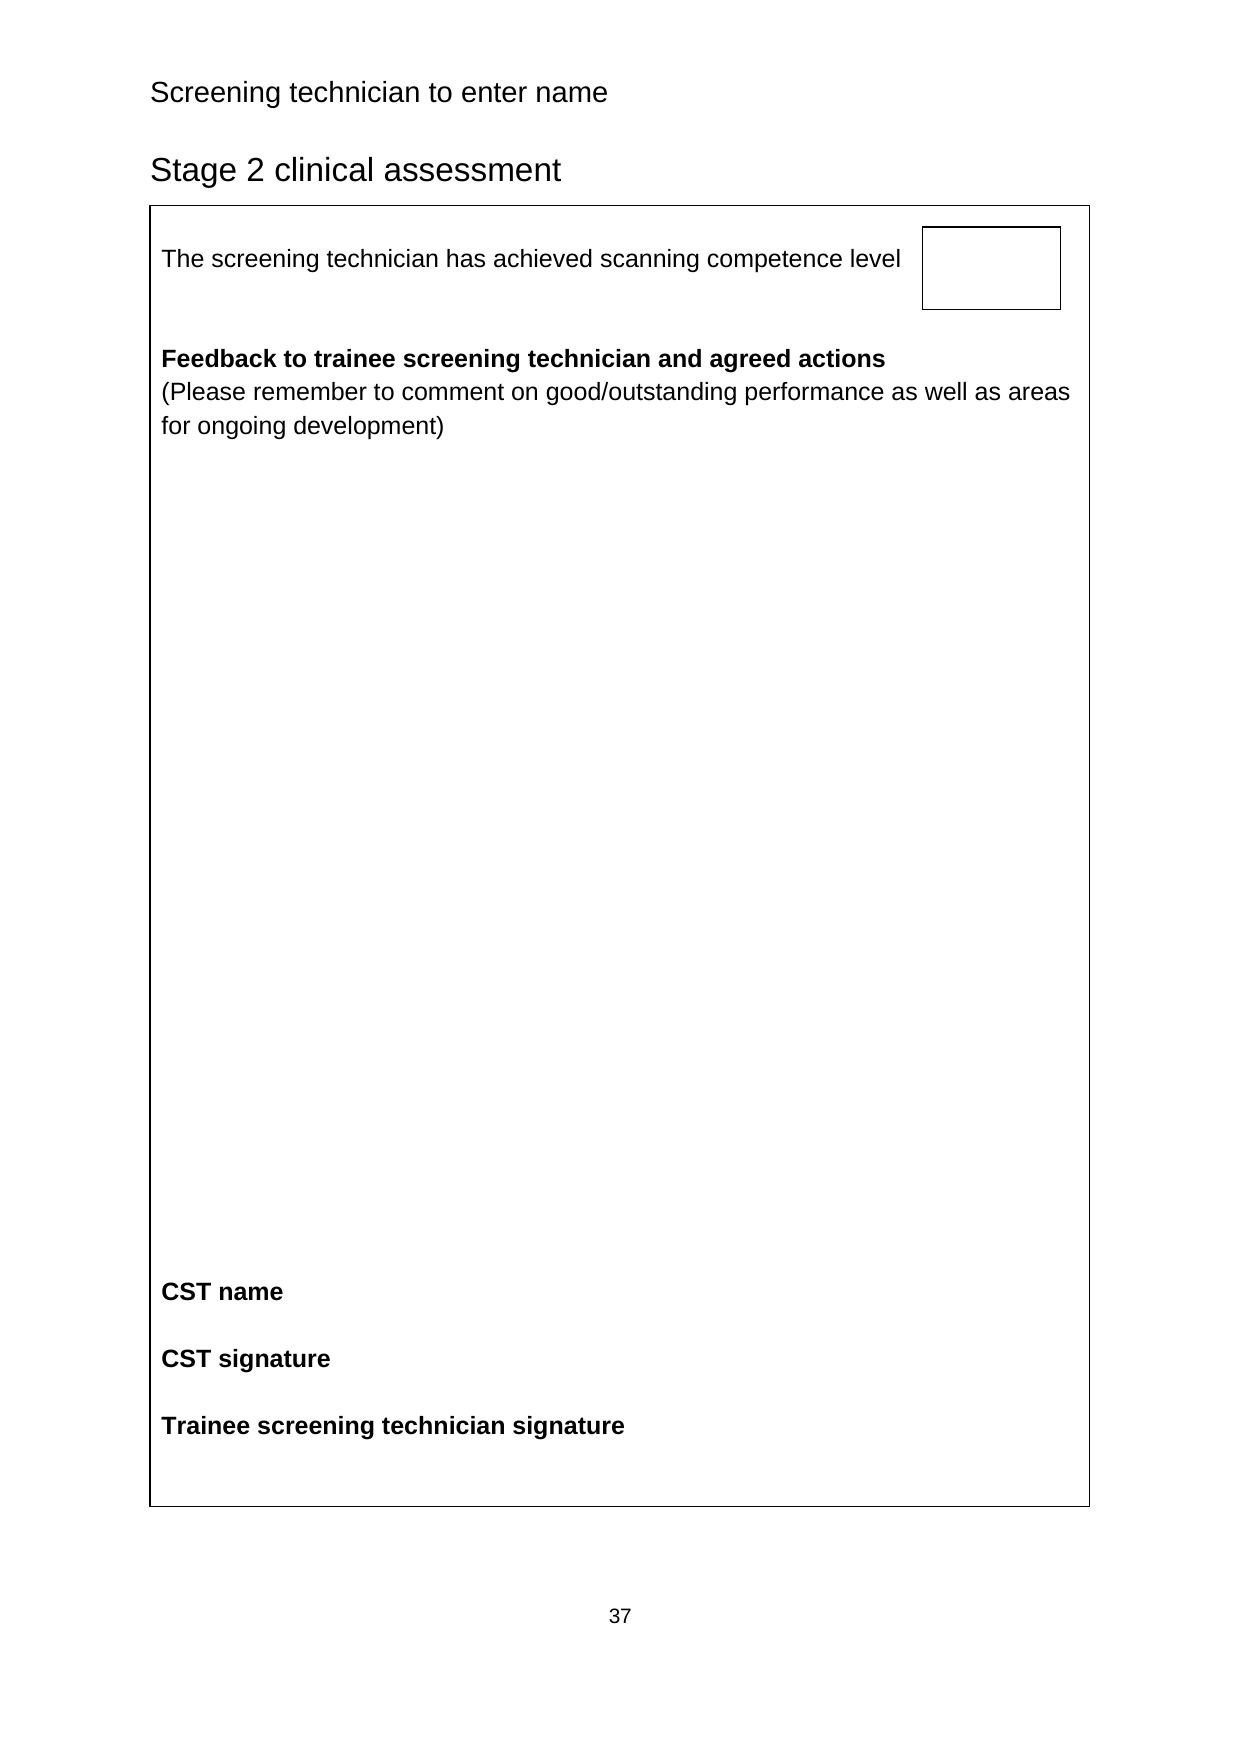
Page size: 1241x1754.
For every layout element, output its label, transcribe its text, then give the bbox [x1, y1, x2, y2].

table_header The screening technician has achieved scanning competence level Feedback to trainee screening technician and agreed actions (Please remember to comment on good/outstanding performance as well as areas for ongoing development) CST name CST signature Trainee screening technician signature [151, 206, 1089, 1506]
text Stage 2 clinical assessment [150, 150, 1090, 188]
